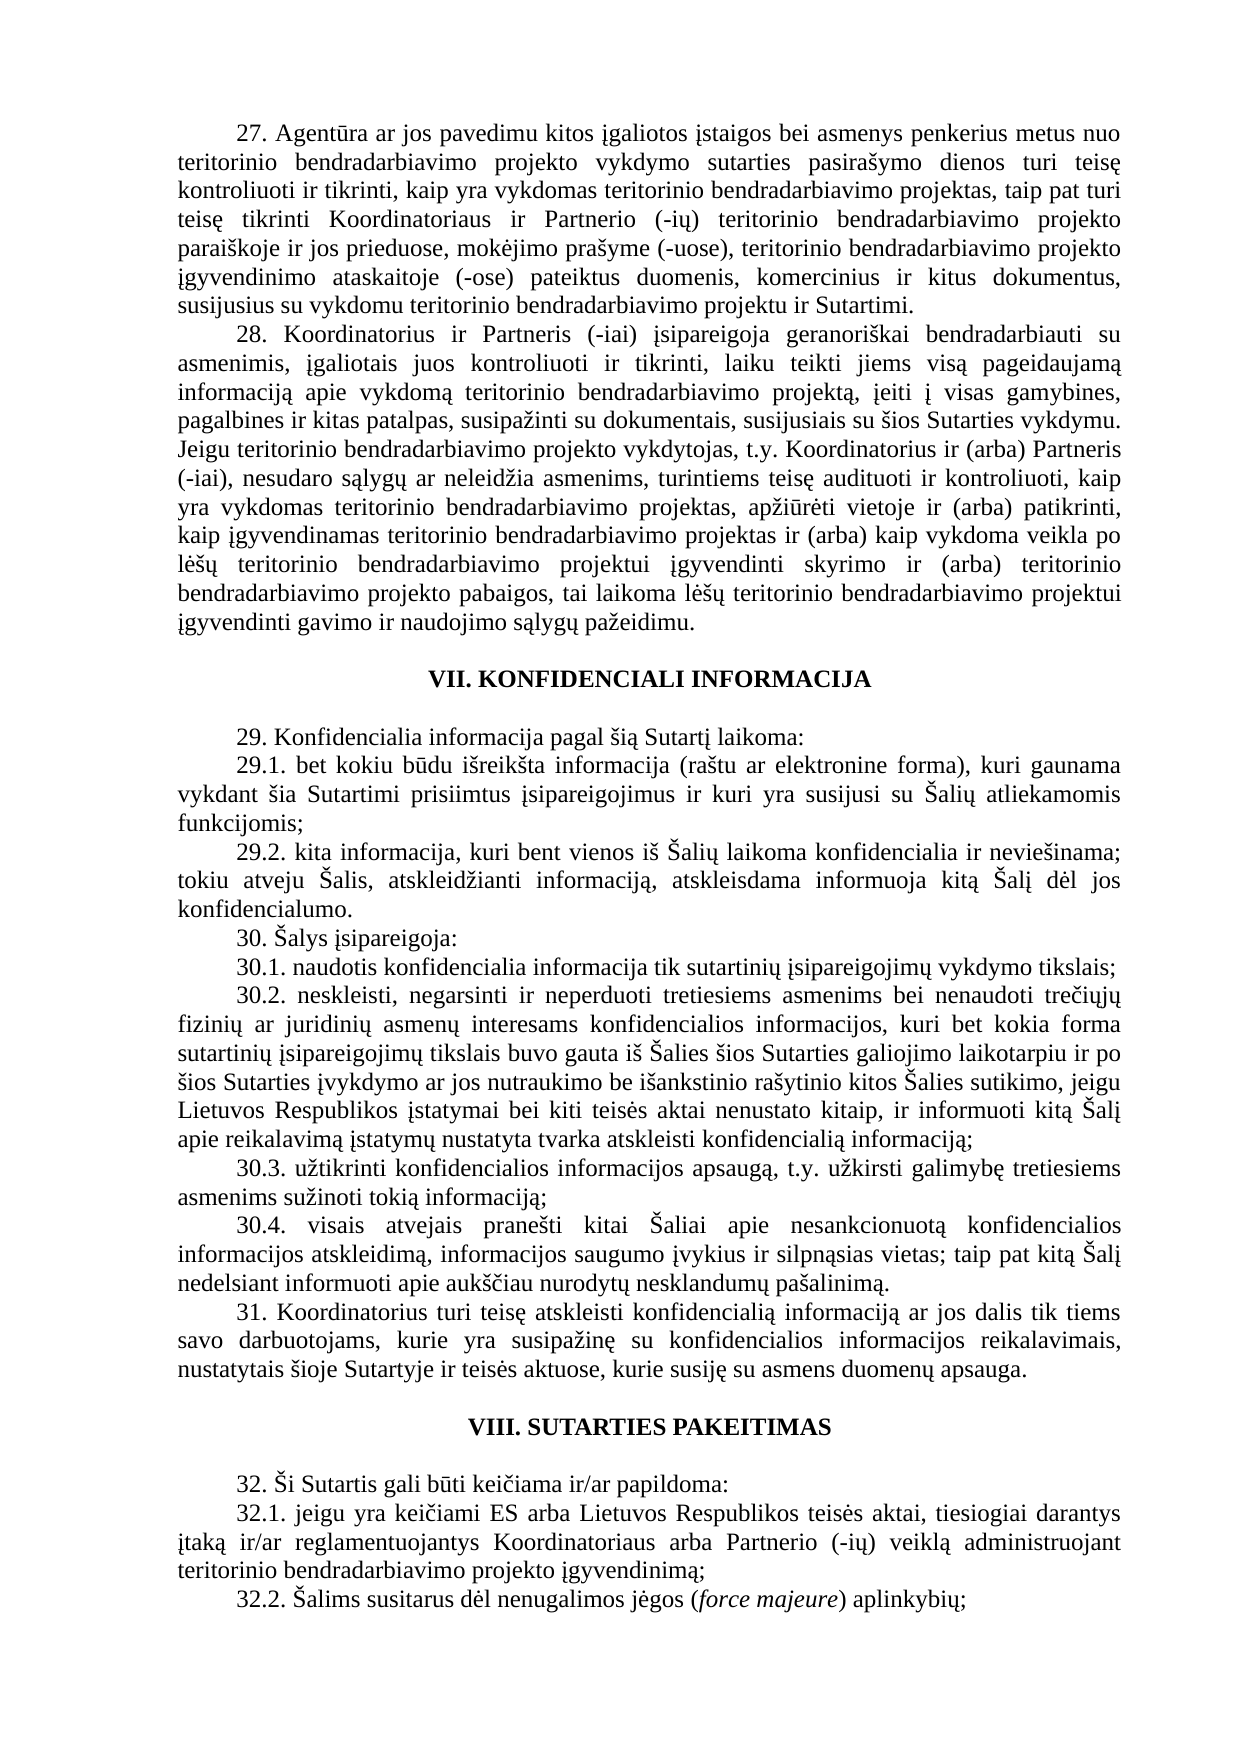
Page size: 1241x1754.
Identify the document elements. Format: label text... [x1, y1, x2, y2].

text 30.4. visais atvejais pranešti kitai Šaliai apie nesankcionuotą konfidencialios informacijos atskleidimą, informacijos saugumo įvykius ir silpnąsias vietas; taip pat kitą Šalį nedelsiant informuoti apie aukščiau nurodytų nesklandumų pašalinimą. [177, 1211, 1122, 1297]
text VII. KONFIDENCIALI INFORMACIJA [177, 664, 1122, 693]
text 30.3. užtikrinti konfidencialios informacijos apsaugą, t.y. užkirsti galimybę tretiesiems asmenims sužinoti tokią informaciją; [177, 1153, 1122, 1211]
text 29.1. bet kokiu būdu išreikšta informacija (raštu ar elektronine forma), kuri gaunama vykdant šia Sutartimi prisiimtus įsipareigojimus ir kuri yra susijusi su Šalių atliekamomis funkcijomis; [177, 751, 1122, 837]
text 32. Ši Sutartis gali būti keičiama ir/ar papildoma: [177, 1469, 1122, 1498]
text 32.1. jeigu yra keičiami ES arba Lietuvos Respublikos teisės aktai, tiesiogiai darantys įtaką ir/ar reglamentuojantys Koordinatoriaus arba Partnerio (-ių) veiklą administruojant teritorinio bendradarbiavimo projekto įgyvendinimą; [177, 1498, 1122, 1584]
text 27. Agentūra ar jos pavedimu kitos įgaliotos įstaigos bei asmenys penkerius metus nuo teritorinio bendradarbiavimo projekto vykdymo sutarties pasirašymo dienos turi teisę kontroliuoti ir tikrinti, kaip yra vykdomas teritorinio bendradarbiavimo projektas, taip pat turi teisę tikrinti Koordinatoriaus ir Partnerio (-ių) teritorinio bendradarbiavimo projekto paraiškoje ir jos prieduose, mokėjimo prašyme (-uose), teritorinio bendradarbiavimo projekto įgyvendinimo ataskaitoje (-ose) pateiktus duomenis, komercinius ir kitus dokumentus, susijusius su vykdomu teritorinio bendradarbiavimo projektu ir Sutartimi. [177, 118, 1122, 319]
text 28. Koordinatorius ir Partneris (-iai) įsipareigoja geranoriškai bendradarbiauti su asmenimis, įgaliotais juos kontroliuoti ir tikrinti, laiku teikti jiems visą pageidaujamą informaciją apie vykdomą teritorinio bendradarbiavimo projektą, įeiti į visas gamybines, pagalbines ir kitas patalpas, susipažinti su dokumentais, susijusiais su šios Sutarties vykdymu. Jeigu teritorinio bendradarbiavimo projekto vykdytojas, t.y. Koordinatorius ir (arba) Partneris (-iai), nesudaro sąlygų ar neleidžia asmenims, turintiems teisę audituoti ir kontroliuoti, kaip yra vykdomas teritorinio bendradarbiavimo projektas, apžiūrėti vietoje ir (arba) patikrinti, kaip įgyvendinamas teritorinio bendradarbiavimo projektas ir (arba) kaip vykdoma veikla po lėšų teritorinio bendradarbiavimo projektui įgyvendinti skyrimo ir (arba) teritorinio bendradarbiavimo projekto pabaigos, tai laikoma lėšų teritorinio bendradarbiavimo projektui įgyvendinti gavimo ir naudojimo sąlygų pažeidimu. [177, 319, 1122, 636]
text 29.2. kita informacija, kuri bent vienos iš Šalių laikoma konfidencialia ir neviešinama; tokiu atveju Šalis, atskleidžianti informaciją, atskleisdama informuoja kitą Šalį dėl jos konfidencialumo. [177, 837, 1122, 923]
text 30.2. neskleisti, negarsinti ir neperduoti tretiesiems asmenims bei nenaudoti trečiųjų fizinių ar juridinių asmenų interesams konfidencialios informacijos, kuri bet kokia forma sutartinių įsipareigojimų tikslais buvo gauta iš Šalies šios Sutarties galiojimo laikotarpiu ir po šios Sutarties įvykdymo ar jos nutraukimo be išankstinio rašytinio kitos Šalies sutikimo, jeigu Lietuvos Respublikos įstatymai bei kiti teisės aktai nenustato kitaip, ir informuoti kitą Šalį apie reikalavimą įstatymų nustatyta tvarka atskleisti konfidencialią informaciją; [177, 981, 1122, 1153]
text 29. Konfidencialia informacija pagal šią Sutartį laikoma: [177, 722, 1122, 751]
text 30. Šalys įsipareigoja: [177, 923, 1122, 952]
text 31. Koordinatorius turi teisę atskleisti konfidencialią informaciją ar jos dalis tik tiems savo darbuotojams, kurie yra susipažinę su konfidencialios informacijos reikalavimais, nustatytais šioje Sutartyje ir teisės aktuose, kurie susiję su asmens duomenų apsauga. [177, 1297, 1122, 1383]
text 32.2. Šalims susitarus dėl nenugalimos jėgos (force majeure) aplinkybių; [177, 1584, 1122, 1613]
text VIII. SUTARTIES PAKEITIMAS [177, 1412, 1122, 1441]
text 30.1. naudotis konfidencialia informacija tik sutartinių įsipareigojimų vykdymo tikslais; [177, 952, 1122, 981]
